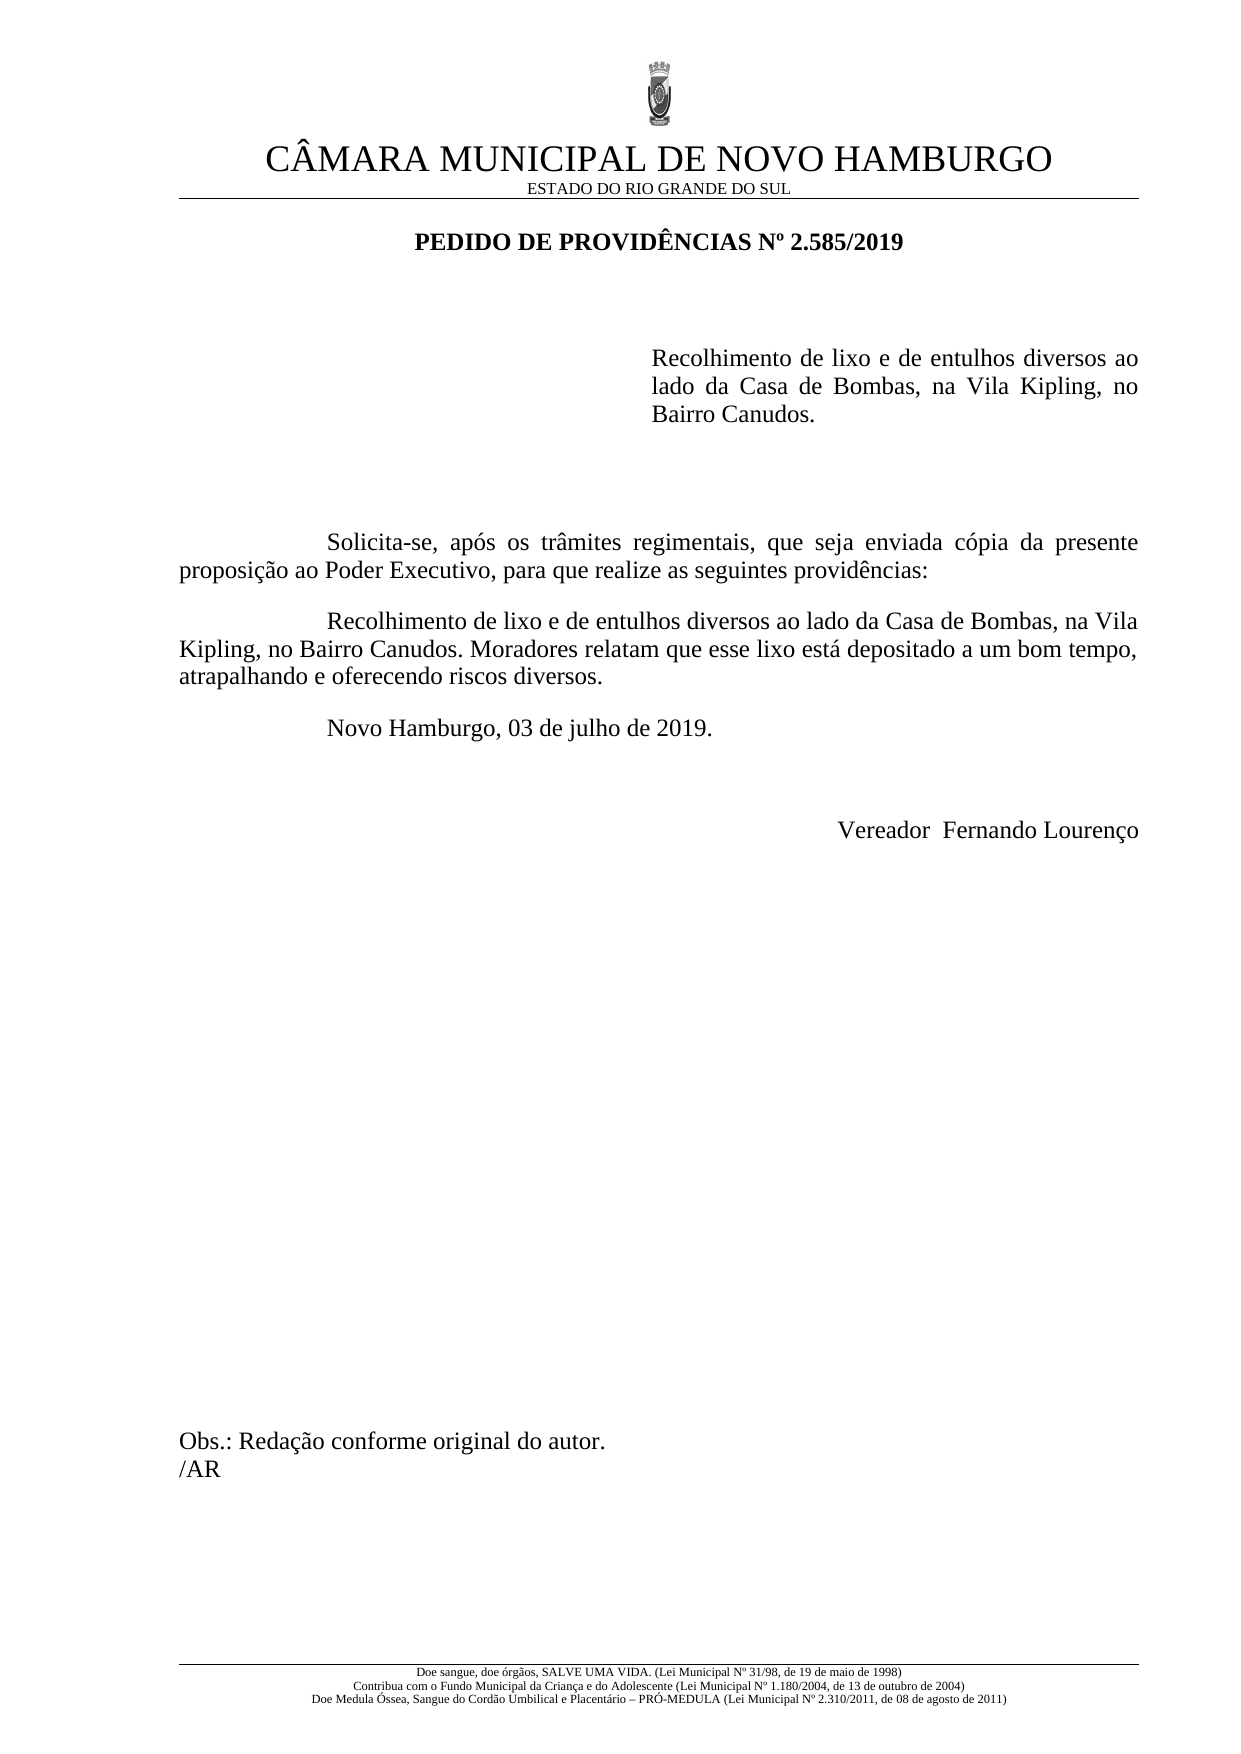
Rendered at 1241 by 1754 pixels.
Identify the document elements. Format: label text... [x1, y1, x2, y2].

text Novo Hamburgo, 03 de julho de 2019. [179, 714, 1139, 741]
text Solicita-se, após os trâmites regimentais, que seja enviada cópia da presente proposição ao Poder Executivo, para que realize as seguintes providências: [179, 528, 1139, 583]
text /AR [179, 1455, 1139, 1483]
text PEDIDO DE PROVIDÊNCIAS Nº 2.585/2019 [179, 228, 1139, 256]
text Vereador Fernando Lourenço [179, 816, 1139, 844]
text Recolhimento de lixo e de entulhos diversos ao lado da Casa de Bombas, na Vila Kipling, no Bairro Canudos. Moradores relatam que esse lixo está depositado a um bom tempo, atrapalhando e oferecendo riscos diversos. [179, 607, 1139, 690]
text Obs.: Redação conforme original do autor. [179, 1427, 1139, 1455]
text Recolhimento de lixo e de entulhos diversos ao lado da Casa de Bombas, na Vila Kipling, no Bairro Canudos. [651, 344, 1139, 428]
